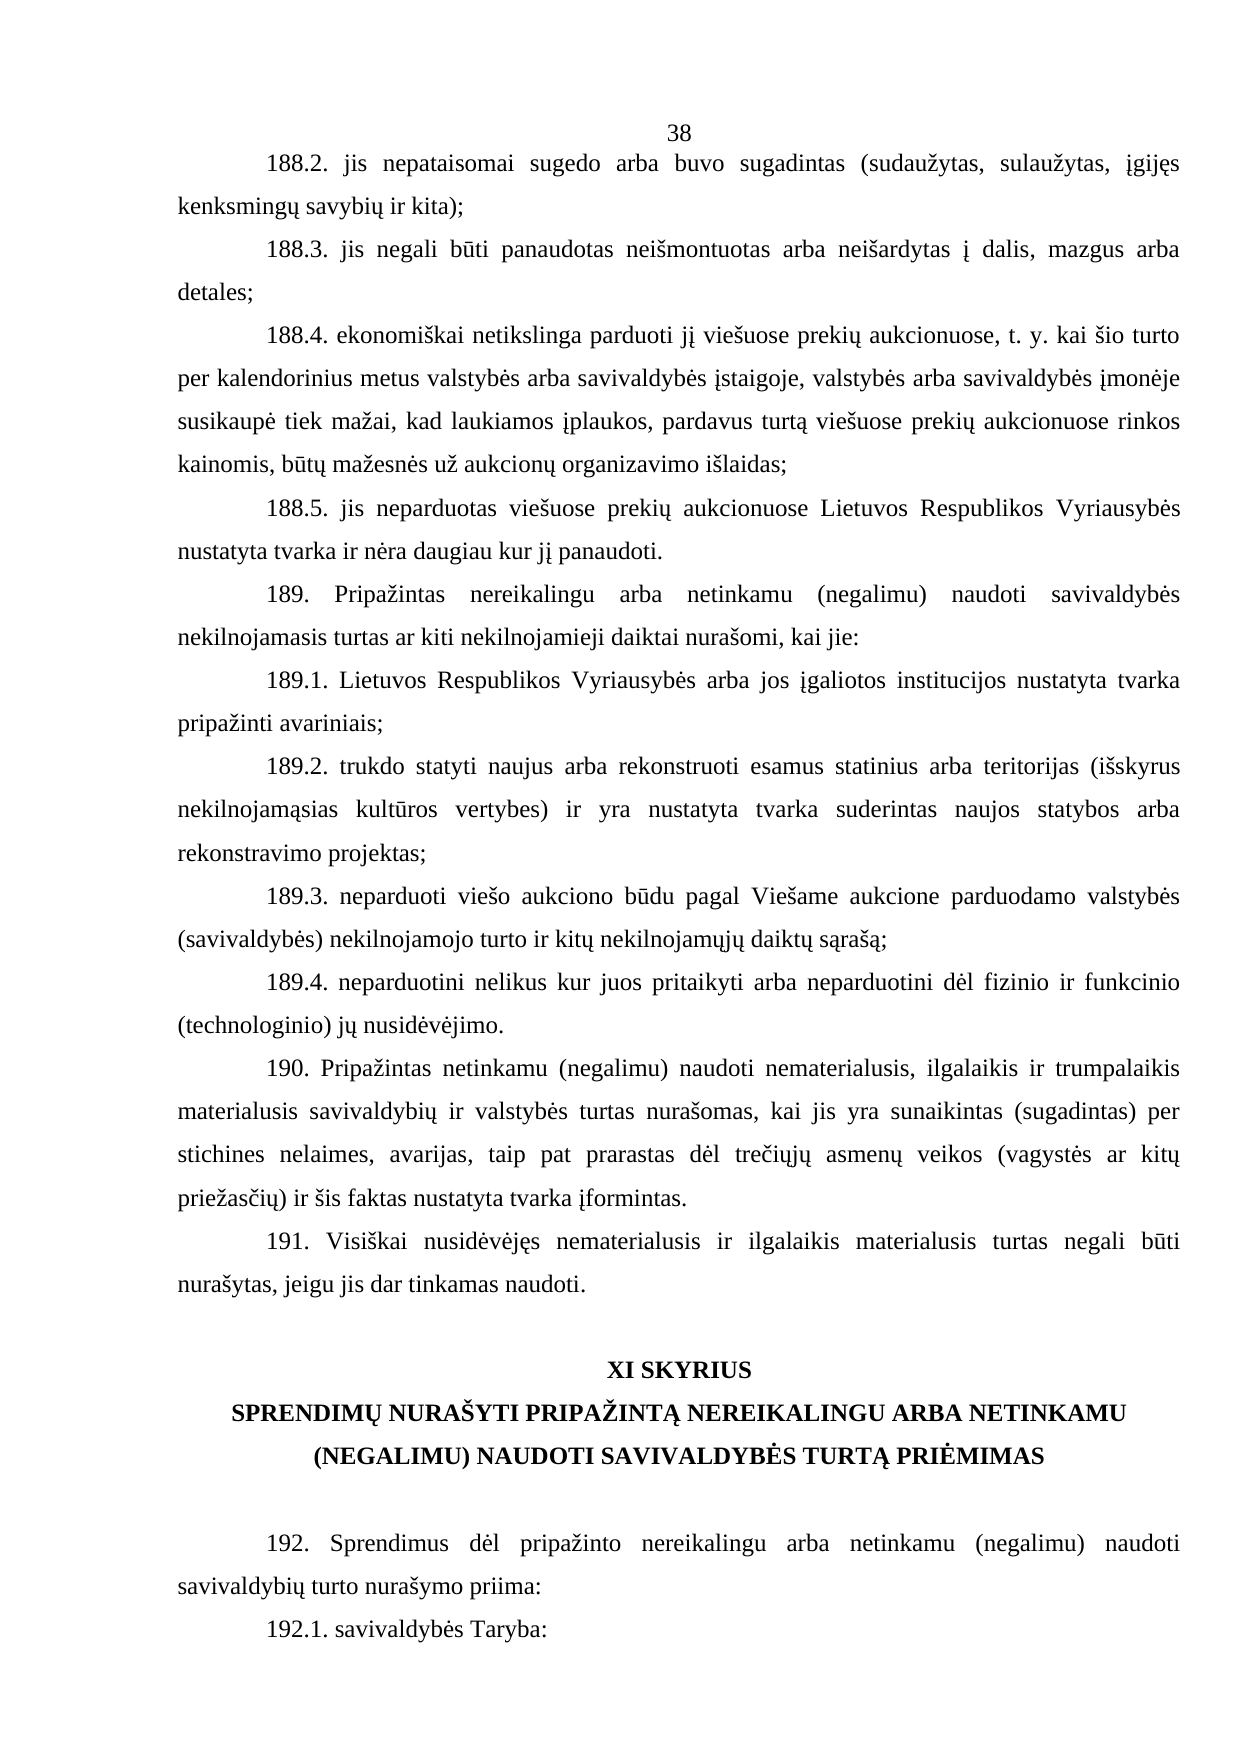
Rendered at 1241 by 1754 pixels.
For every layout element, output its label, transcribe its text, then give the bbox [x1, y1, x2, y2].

text 188.3. jis negali būti panaudotas neišmontuotas arba neišardytas į dalis, mazgus arba detales; [177, 234, 1181, 306]
text 192. Sprendimus dėl pripažinto nereikalingu arba netinkamu (negalimu) naudoti savivaldybių turto nurašymo priima: [177, 1528, 1181, 1599]
text 189.2. trukdo statyti naujus arba rekonstruoti esamus statinius arba teritorijas (išskyrus nekilnojamąsias kultūros vertybes) ir yra nustatyta tvarka suderintas naujos statybos arba rekonstravimo projektas; [177, 751, 1181, 866]
text 189.3. neparduoti viešo aukciono būdu pagal Viešame aukcione parduodamo valstybės (savivaldybės) nekilnojamojo turto ir kitų nekilnojamųjų daiktų sąrašą; [177, 881, 1181, 953]
text XI SKYRIUS [177, 1355, 1181, 1384]
text 189.1. Lietuvos Respublikos Vyriausybės arba jos įgaliotos institucijos nustatyta tvarka pripažinti avariniais; [177, 665, 1181, 737]
text 192.1. savivaldybės Taryba: [177, 1614, 1181, 1643]
text 190. Pripažintas netinkamu (negalimu) naudoti nematerialusis, ilgalaikis ir trumpalaikis materialusis savivaldybių ir valstybės turtas nurašomas, kai jis yra sunaikintas (sugadintas) per stichines nelaimes, avarijas, taip pat prarastas dėl trečiųjų asmenų veikos (vagystės ar kitų priežasčių) ir šis faktas nustatyta tvarka įformintas. [177, 1053, 1181, 1211]
text 188.4. ekonomiškai netikslinga parduoti jį viešuose prekių aukcionuose, t. y. kai šio turto per kalendorinius metus valstybės arba savivaldybės įstaigoje, valstybės arba savivaldybės įmonėje susikaupė tiek mažai, kad laukiamos įplaukos, pardavus turtą viešuose prekių aukcionuose rinkos kainomis, būtų mažesnės už aukcionų organizavimo išlaidas; [177, 320, 1181, 478]
text 189. Pripažintas nereikalingu arba netinkamu (negalimu) naudoti savivaldybės nekilnojamasis turtas ar kiti nekilnojamieji daiktai nurašomi, kai jie: [177, 579, 1181, 651]
text 188.5. jis neparduotas viešuose prekių aukcionuose Lietuvos Respublikos Vyriausybės nustatyta tvarka ir nėra daugiau kur jį panaudoti. [177, 493, 1181, 564]
text SPRENDIMŲ NURAŠYTI PRIPAŽINTĄ NEREIKALINGU ARBA NETINKAMU (NEGALIMU) NAUDOTI SAVIVALDYBĖS TURTĄ PRIĖMIMAS [177, 1398, 1181, 1470]
text 188.2. jis nepataisomai sugedo arba buvo sugadintas (sudaužytas, sulaužytas, įgijęs kenksmingų savybių ir kita); [177, 148, 1181, 219]
text 191. Visiškai nusidėvėjęs nematerialusis ir ilgalaikis materialusis turtas negali būti nurašytas, jeigu jis dar tinkamas naudoti. [177, 1226, 1181, 1298]
text 189.4. neparduotini nelikus kur juos pritaikyti arba neparduotini dėl fizinio ir funkcinio (technologinio) jų nusidėvėjimo. [177, 967, 1181, 1039]
